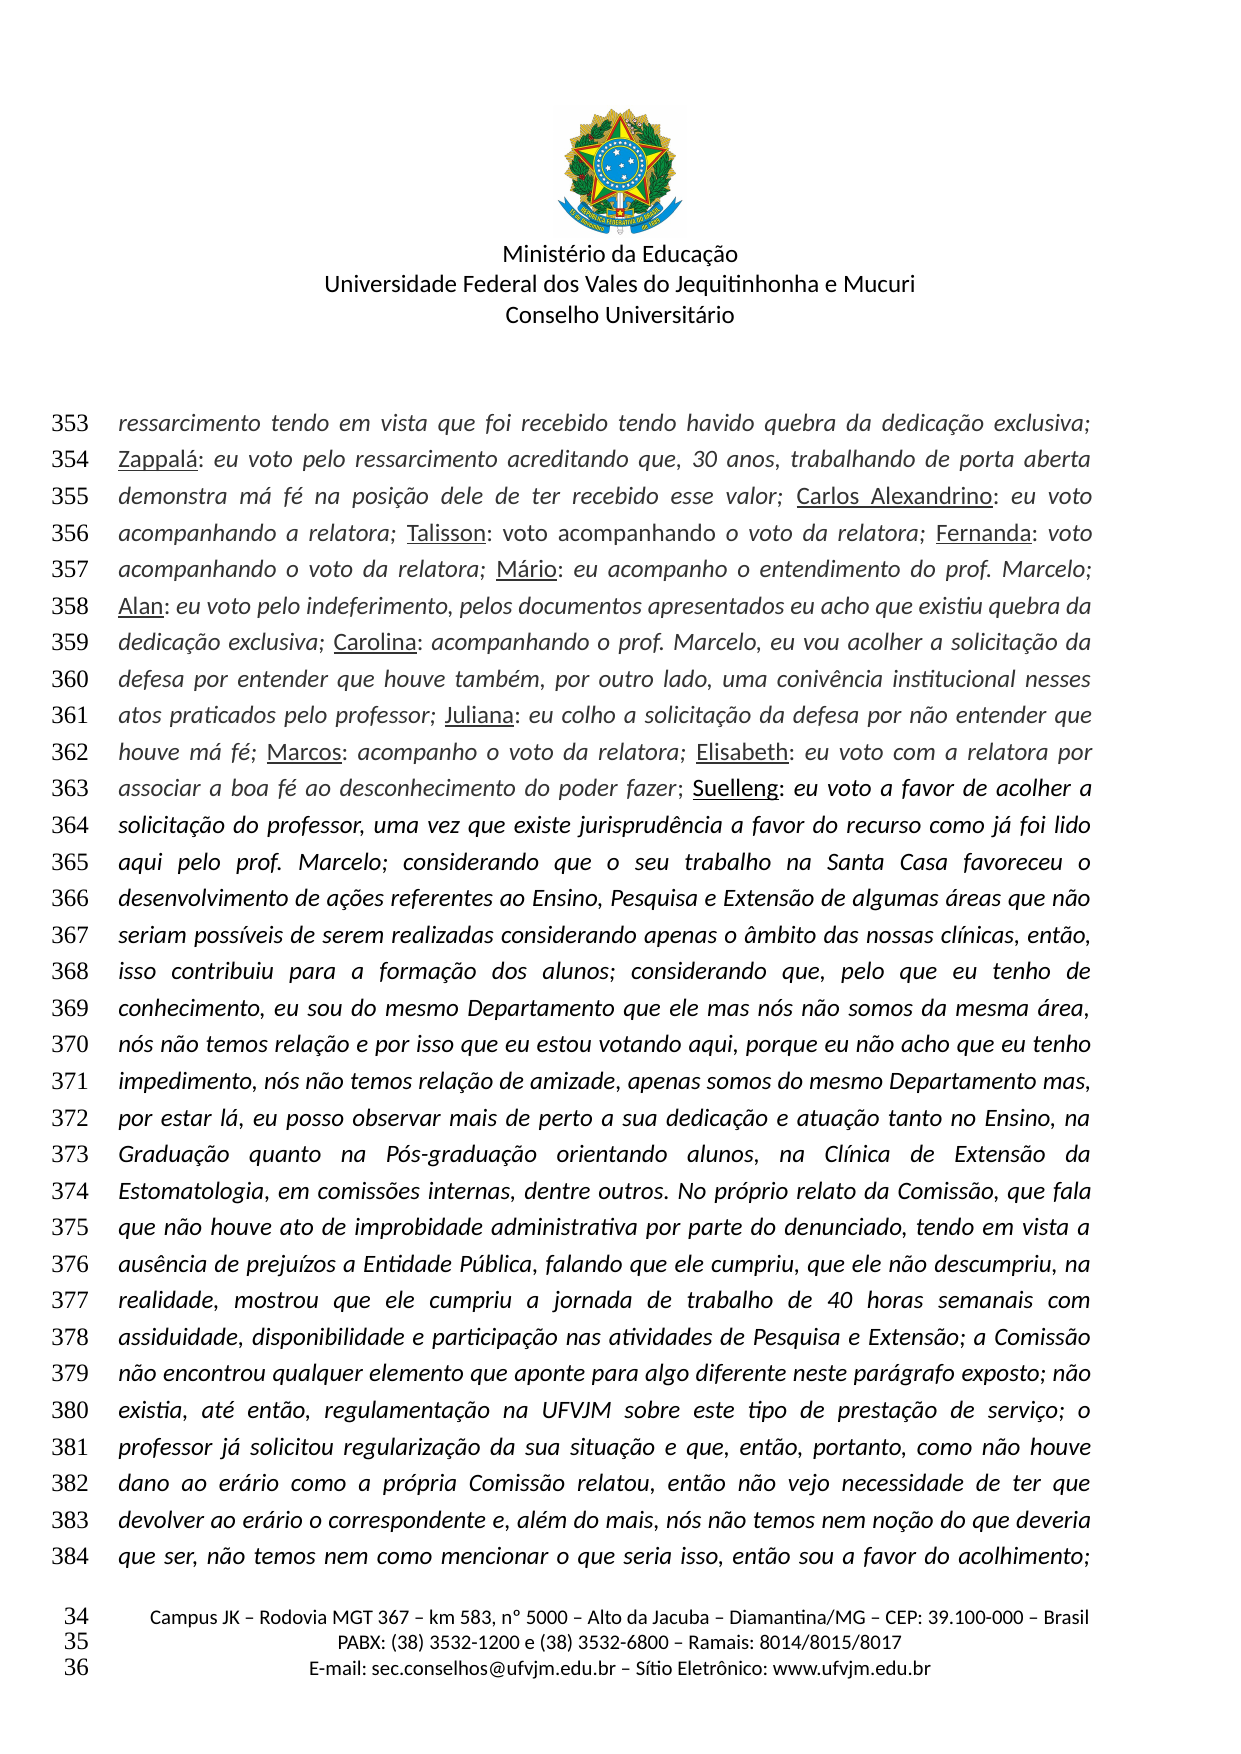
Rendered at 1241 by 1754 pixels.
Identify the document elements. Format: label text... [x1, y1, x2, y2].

picture [553, 105, 687, 238]
text ressarcimento tendo em vista que foi recebido tendo havido quebra da dedicação exclusiva; Zappalá: eu voto pelo ressarcimento acreditando que, 30 anos, trabalhando de porta aberta demonstra má fé na posição dele de ter recebido esse valor; Carlos Alexandrino: eu voto acompanhando a relatora; Talisson: voto acompanhando o voto da relatora; Fernanda: voto acompanhando o voto da relatora; Mário: eu acompanho o entendimento do prof. Marcelo; Alan: eu voto pelo indeferimento, pelos documentos apresentados eu acho que existiu quebra da dedicação exclusiva; Carolina: acompanhando o prof. Marcelo, eu vou acolher a solicitação da defesa por entender que houve também, por outro lado, uma conivência institucional nesses atos praticados pelo professor; Juliana: eu colho a solicitação da defesa por não entender que houve má fé; Marcos: acompanho o voto da relatora; Elisabeth: eu voto com a relatora por associar a boa fé ao desconhecimento do poder fazer; Suelleng: eu voto a favor de acolher a solicitação do professor, uma vez que existe jurisprudência a favor do recurso como já foi lido aqui pelo prof. Marcelo; considerando que o seu trabalho na Santa Casa favoreceu o desenvolvimento de ações referentes ao Ensino, Pesquisa e Extensão de algumas áreas que não seriam possíveis de serem realizadas considerando apenas o âmbito das nossas clínicas, então, isso contribuiu para a formação dos alunos; considerando que, pelo que eu tenho de conhecimento, eu sou do mesmo Departamento que ele mas nós não somos da mesma área, nós não temos relação e por isso que eu estou votando aqui, porque eu não acho que eu tenho impedimento, nós não temos relação de amizade, apenas somos do mesmo Departamento mas, por estar lá, eu posso observar mais de perto a sua dedicação e atuação tanto no Ensino, na Graduação quanto na Pós-graduação orientando alunos, na Clínica de Extensão da Estomatologia, em comissões internas, dentre outros. No próprio relato da Comissão, que fala que não houve ato de improbidade administrativa por parte do denunciado, tendo em vista a ausência de prejuízos a Entidade Pública, falando que ele cumpriu, que ele não descumpriu, na realidade, mostrou que ele cumpriu a jornada de trabalho de 40 horas semanais com assiduidade, disponibilidade e participação nas atividades de Pesquisa e Extensão; a Comissão não encontrou qualquer elemento que aponte para algo diferente neste parágrafo exposto; não existia, até então, regulamentação na UFVJM sobre este tipo de prestação de serviço; o professor já solicitou regularização da sua situação e que, então, portanto, como não houve dano ao erário como a própria Comissão relatou, então não vejo necessidade de ter que devolver ao erário o correspondente e, além do mais, nós não temos nem noção do que deveria que ser, não temos nem como mencionar o que seria isso, então sou a favor do acolhimento; [118, 407, 1093, 1571]
